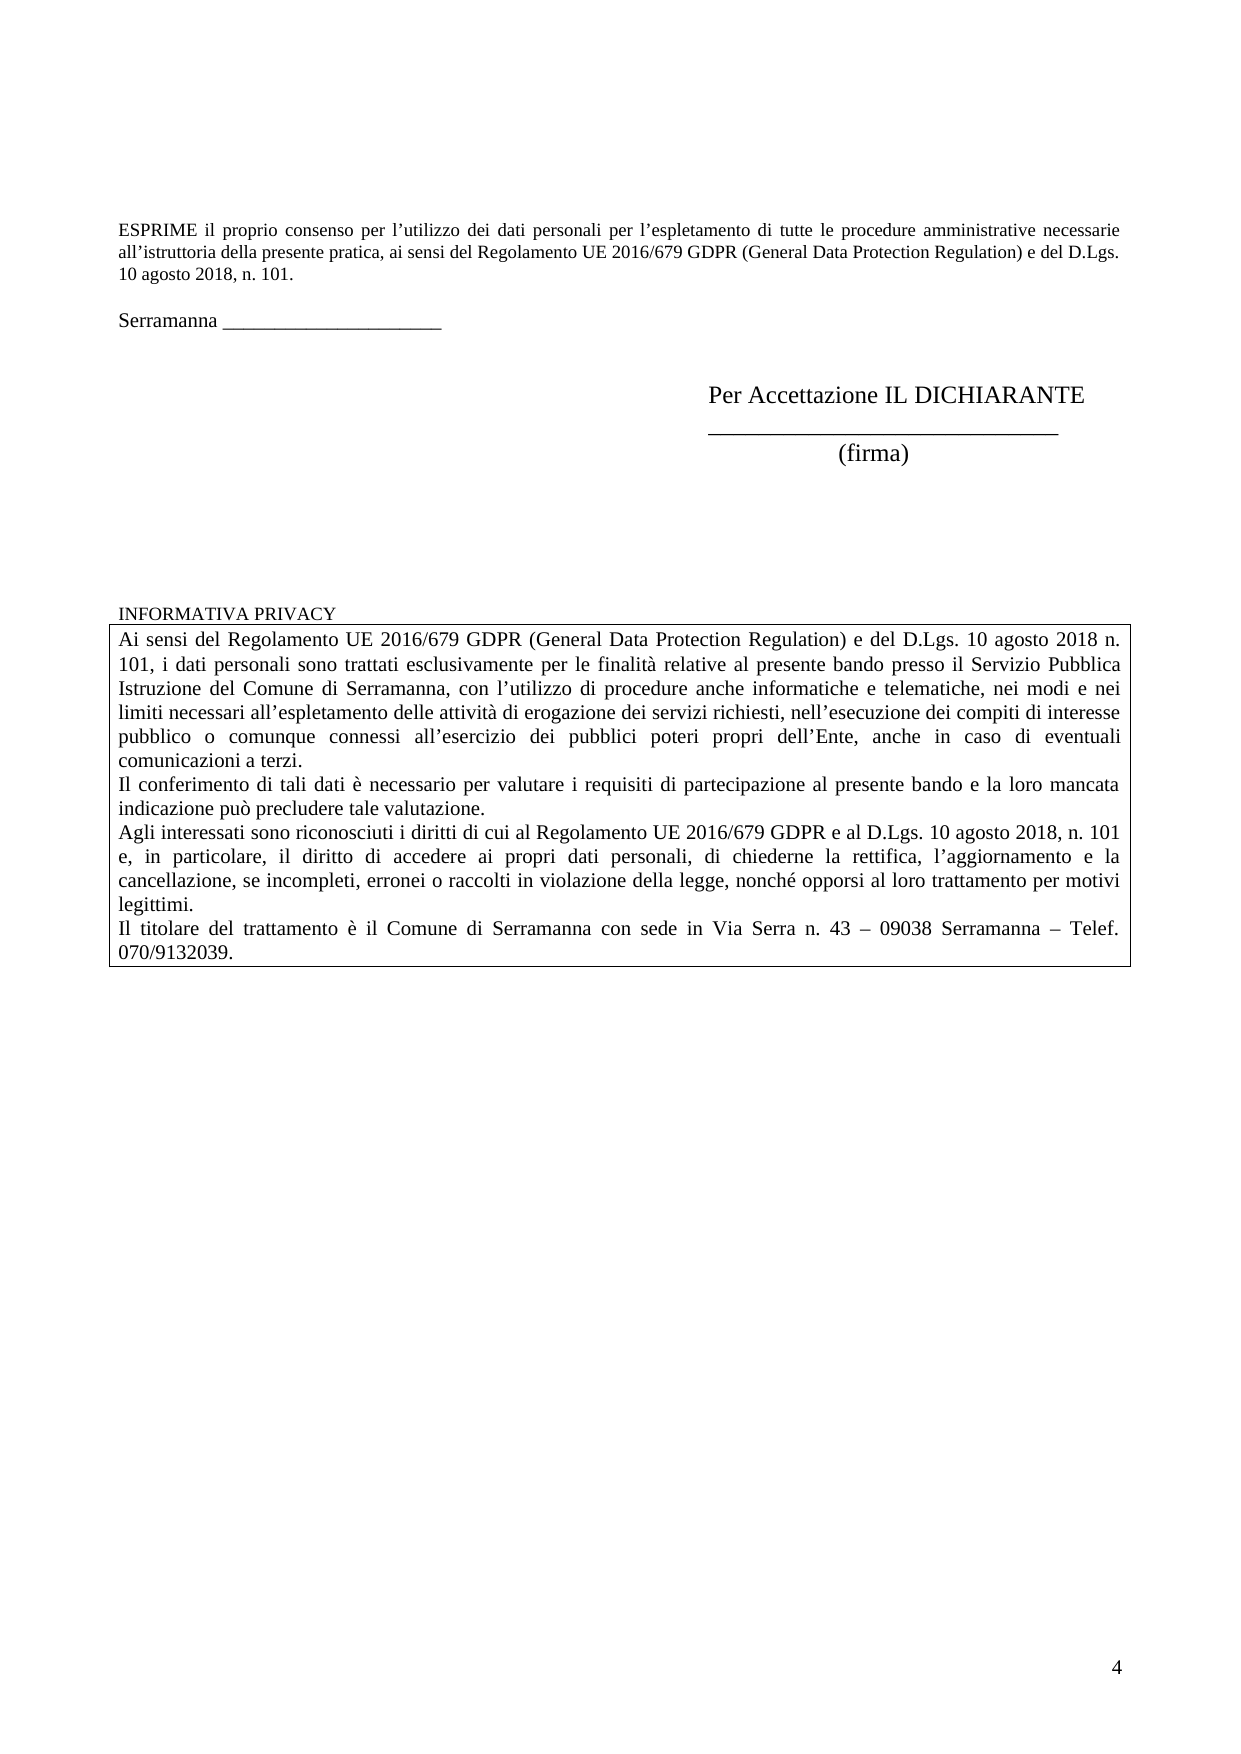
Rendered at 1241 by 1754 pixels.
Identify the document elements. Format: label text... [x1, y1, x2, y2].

text Agli interessati sono riconosciuti i diritti di cui al Regolamento UE 2016/679 GDPR e al D.Lgs. 10 agosto 2018, n. 101 e, in particolare, il diritto di accedere ai propri dati personali, di chiederne la rettifica, l’aggiornamento e la cancellazione, se incompleti, erronei o raccolti in violazione della legge, nonché opporsi al loro trattamento per motivi legittimi. [118, 820, 1122, 913]
text (firma) [118, 438, 1122, 467]
text Ai sensi del Regolamento UE 2016/679 GDPR (General Data Protection Regulation) e del D.Lgs. 10 agosto 2018 n. 101, i dati personali sono trattati esclusivamente per le finalità relative al presente bando presso il Servizio Pubblica Istruzione del Comune di Serramanna, con l’utilizzo di procedure anche informatiche e telematiche, nei modi e nei limiti necessari all’espletamento delle attività di erogazione dei servizi richiesti, nell’esecuzione dei compiti di interesse pubblico o comunque connessi all’esercizio dei pubblici poteri propri dell’Ente, anche in caso di eventuali comunicazioni a terzi. [110, 625, 1130, 772]
text ESPRIME il proprio consenso per l’utilizzo dei dati personali per l’espletamento di tutte le procedure amministrative necessarie all’istruttoria della presente pratica, ai sensi del Regolamento UE 2016/679 GDPR (General Data Protection Regulation) e del D.Lgs. 10 agosto 2018, n. 101. [118, 219, 1122, 284]
text Per Accettazione IL DICHIARANTE [634, 380, 1122, 409]
text Il conferimento di tali dati è necessario per valutare i requisiti di partecipazione al presente bando e la loro mancata indicazione può precludere tale valutazione. [118, 772, 1122, 820]
text ____________________________ [118, 409, 1122, 438]
text Serramanna _____________________ [118, 308, 1122, 332]
text Il titolare del trattamento è il Comune di Serramanna con sede in Via Serra n. 43 – 09038 Serramanna – Telef. 070/9132039. [110, 913, 1130, 966]
text INFORMATIVA PRIVACY [118, 603, 1122, 624]
